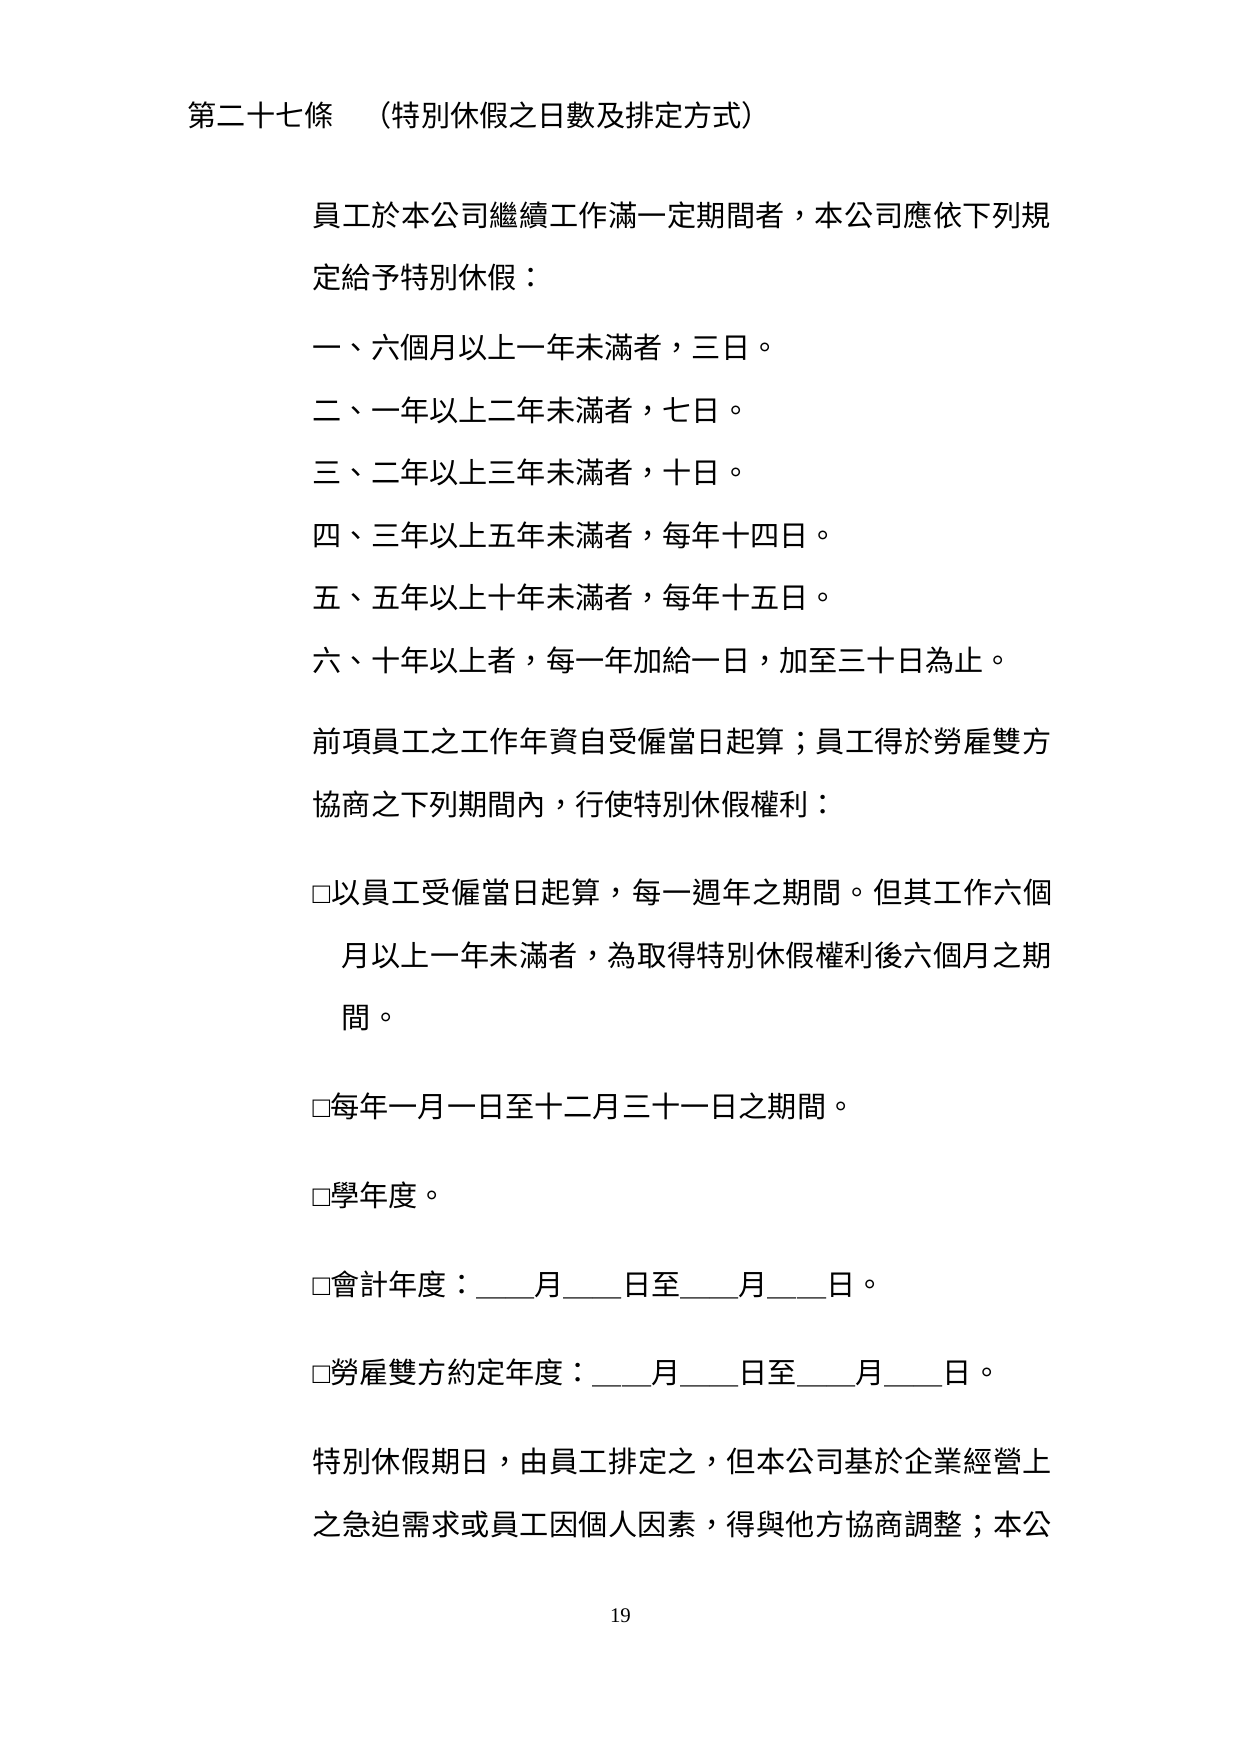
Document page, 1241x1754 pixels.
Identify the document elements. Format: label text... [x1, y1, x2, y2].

text 第二十七條 （特別休假之日數及排定方式） [187, 72, 1053, 134]
text 二、一年以上二年未滿者，七日。 [312, 367, 1053, 429]
text □每年一月一日至十二月三十一日之期間。 [312, 1063, 1053, 1126]
text 前項員工之工作年資自受僱當日起算；員工得於勞雇雙方協商之下列期間內，行使特別休假權利： [312, 698, 1053, 823]
text □學年度。 [312, 1152, 1053, 1214]
text □勞雇雙方約定年度：＿＿月＿＿日至＿＿月＿＿日。 [312, 1329, 1053, 1392]
text 一、六個月以上一年未滿者，三日。 [312, 304, 1053, 367]
text 六、十年以上者，每一年加給一日，加至三十日為止。 [312, 617, 1053, 679]
text 三、二年以上三年未滿者，十日。 [312, 429, 1053, 492]
text 特別休假期日，由員工排定之，但本公司基於企業經營上之急迫需求或員工因個人因素，得與他方協商調整；本公 [312, 1418, 1053, 1543]
text 員工於本公司繼續工作滿一定期間者，本公司應依下列規定給予特別休假： [312, 172, 1053, 297]
text □會計年度：＿＿月＿＿日至＿＿月＿＿日。 [312, 1241, 1053, 1303]
text □以員工受僱當日起算，每一週年之期間。但其工作六個月以上一年未滿者，為取得特別休假權利後六個月之期間。 [312, 849, 1053, 1037]
text 四、三年以上五年未滿者，每年十四日。 [312, 492, 1053, 554]
text 五、五年以上十年未滿者，每年十五日。 [312, 554, 1053, 617]
